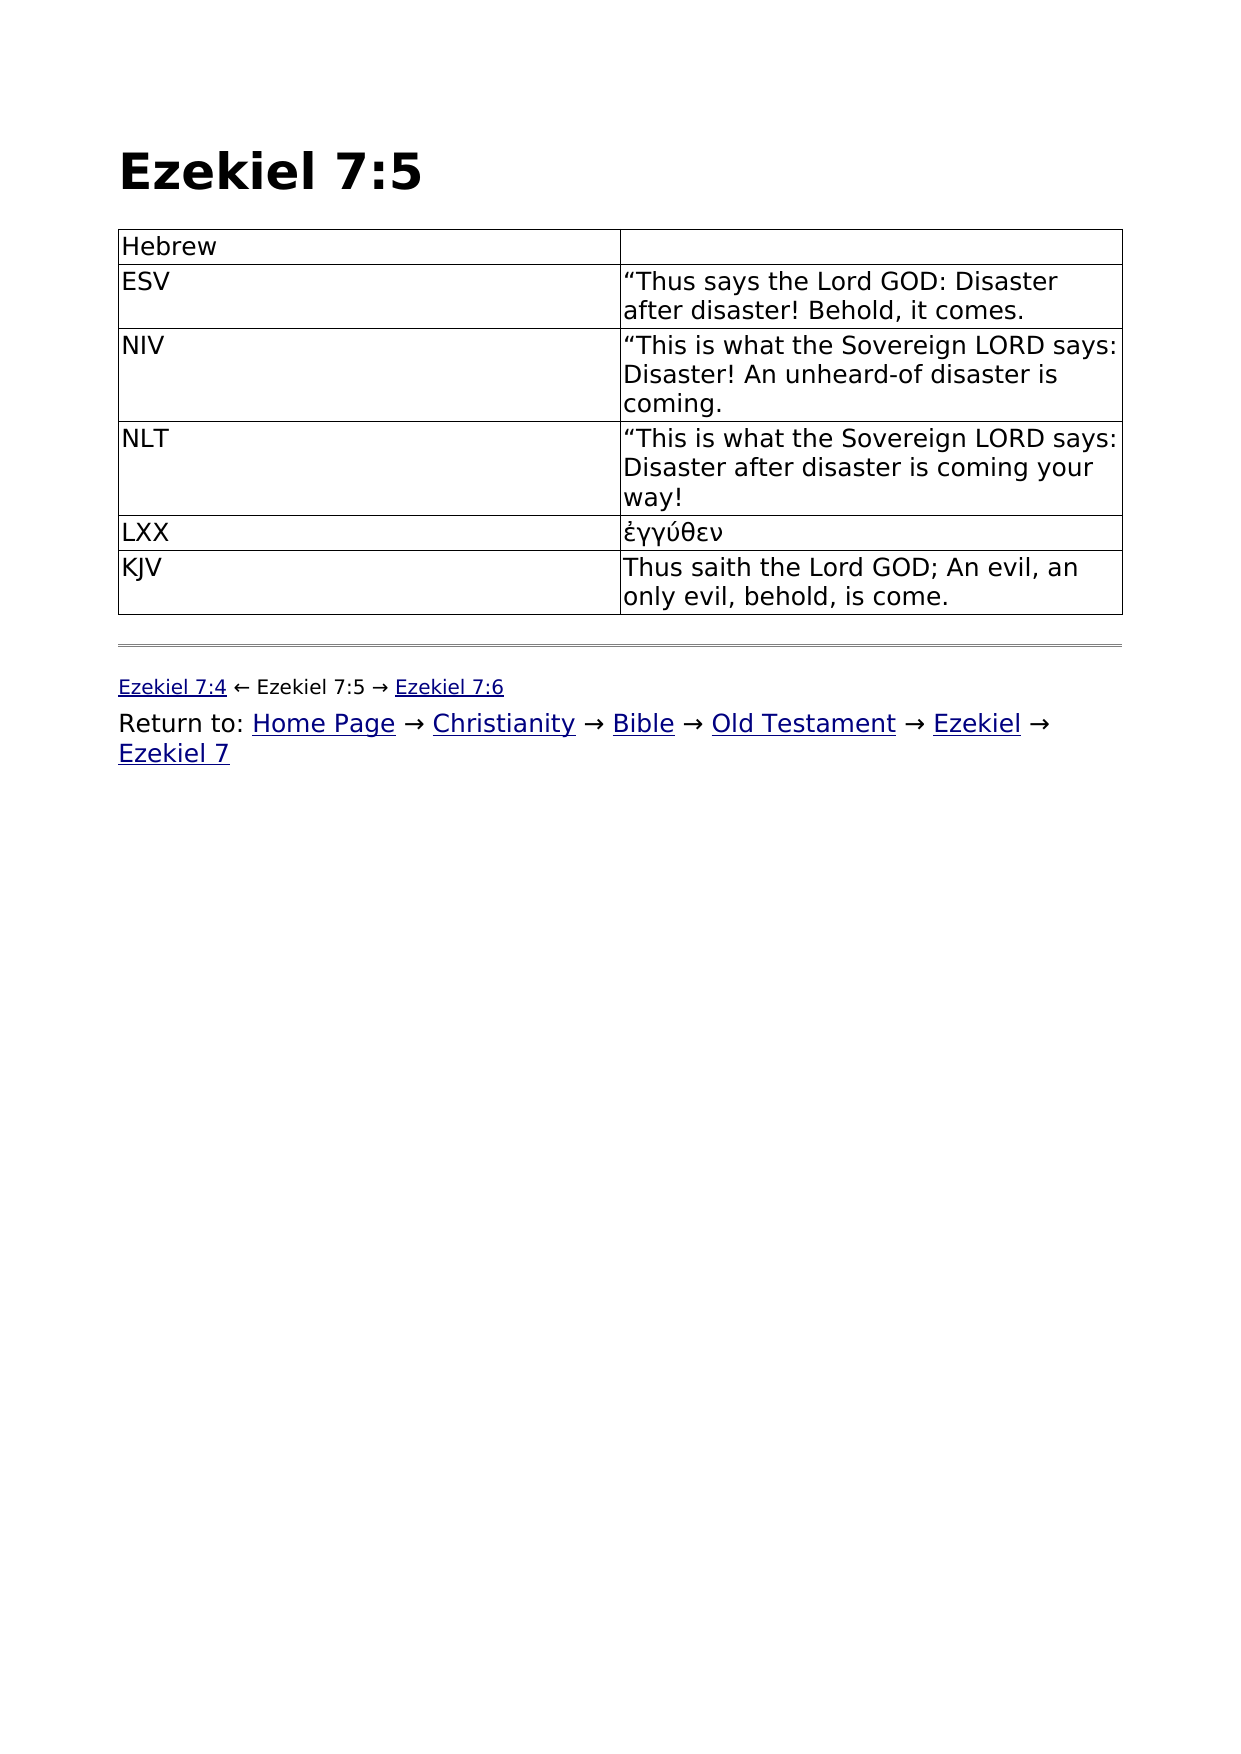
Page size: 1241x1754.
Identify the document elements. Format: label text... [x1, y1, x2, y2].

table_cell “This is what the Sovereign LORD says: Disaster after disaster is coming your way! [621, 422, 1122, 515]
subtitle Ezekiel 7:5 [118, 143, 1122, 201]
table_cell KJV [119, 551, 620, 614]
table_cell Thus saith the Lord GOD; An evil, an only evil, behold, is come. [621, 551, 1122, 614]
table_cell NIV [119, 329, 620, 421]
table_header [621, 230, 1122, 264]
table_cell ἐγγύθεν [621, 516, 1122, 550]
table_cell ESV [119, 265, 620, 328]
text Ezekiel 7:4 ← Ezekiel 7:5 → Ezekiel 7:6 [118, 676, 1122, 709]
table_cell NLT [119, 422, 620, 515]
text Return to: Home Page → Christianity → Bible → Old Testament → Ezekiel → Ezekiel 7 [118, 709, 1122, 768]
table_header Hebrew [119, 230, 620, 264]
table_cell LXX [119, 516, 620, 550]
table_cell “This is what the Sovereign LORD says: Disaster! An unheard-of disaster is coming. [621, 329, 1122, 421]
table_cell “Thus says the Lord GOD: Disaster after disaster! Behold, it comes. [621, 265, 1122, 328]
